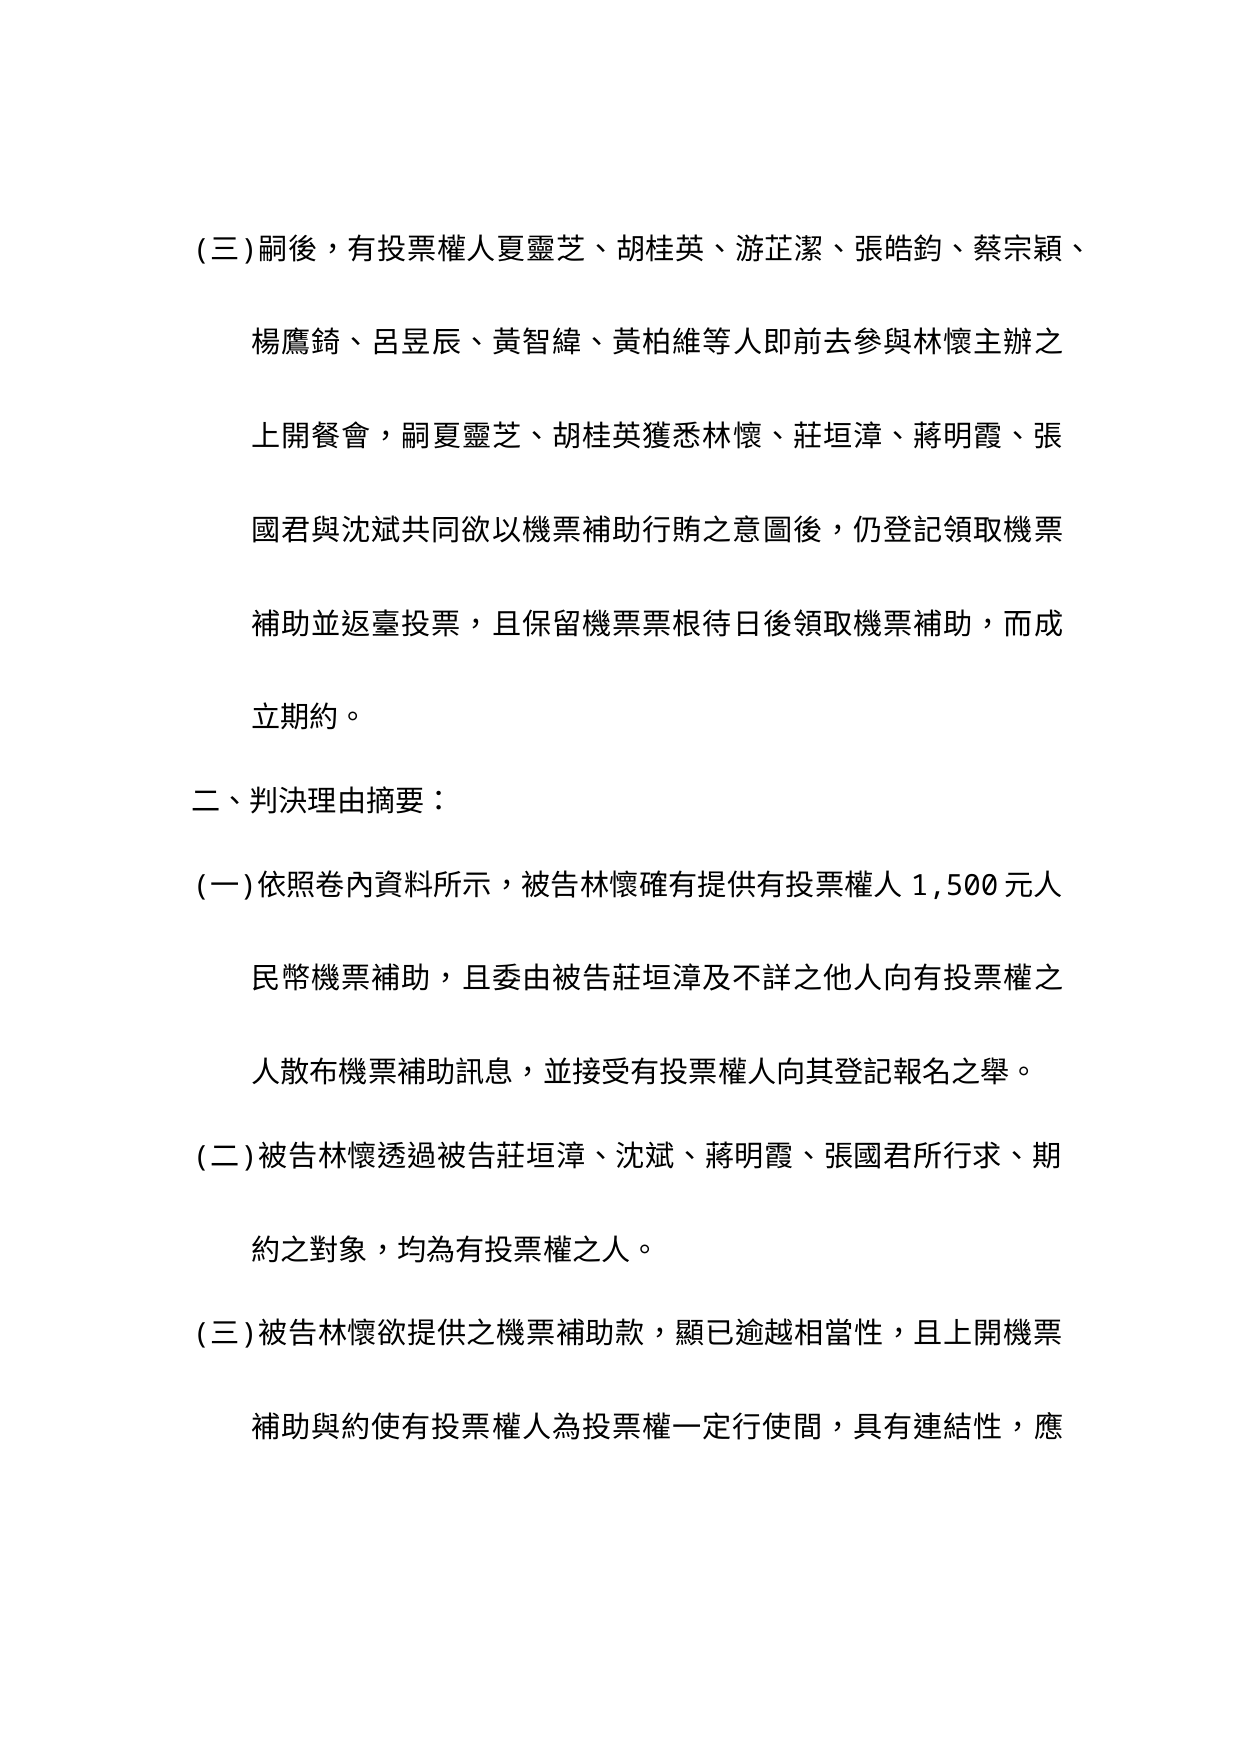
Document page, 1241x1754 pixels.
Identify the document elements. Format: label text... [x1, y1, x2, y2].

text (三)嗣後，有投票權人夏靈芝、胡桂英、游芷潔、張皓鈞、蔡宗穎、楊鷹錡、呂昱辰、黃智緯、黃柏維等人即前去參與林懷主辦之上開餐會，嗣夏靈芝、胡桂英獲悉林懷、莊垣漳、蔣明霞、張國君與沈斌共同欲以機票補助行賄之意圖後，仍登記領取機票補助並返臺投票，且保留機票票根待日後領取機票補助，而成立期約。 [192, 205, 1063, 736]
text (二)被告林懷透過被告莊垣漳、沈斌、蔣明霞、張國君所行求、期約之對象，均為有投票權之人。 [192, 1112, 1063, 1268]
text (一)依照卷內資料所示，被告林懷確有提供有投票權人1,500元人民幣機票補助，且委由被告莊垣漳及不詳之他人向有投票權之人散布機票補助訊息，並接受有投票權人向其登記報名之舉。 [192, 841, 1063, 1091]
text 二、判決理由摘要： [191, 757, 1063, 820]
text (三)被告林懷欲提供之機票補助款，顯已逾越相當性，且上開機票補助與約使有投票權人為投票權一定行使間，具有連結性，應 [192, 1289, 1063, 1446]
